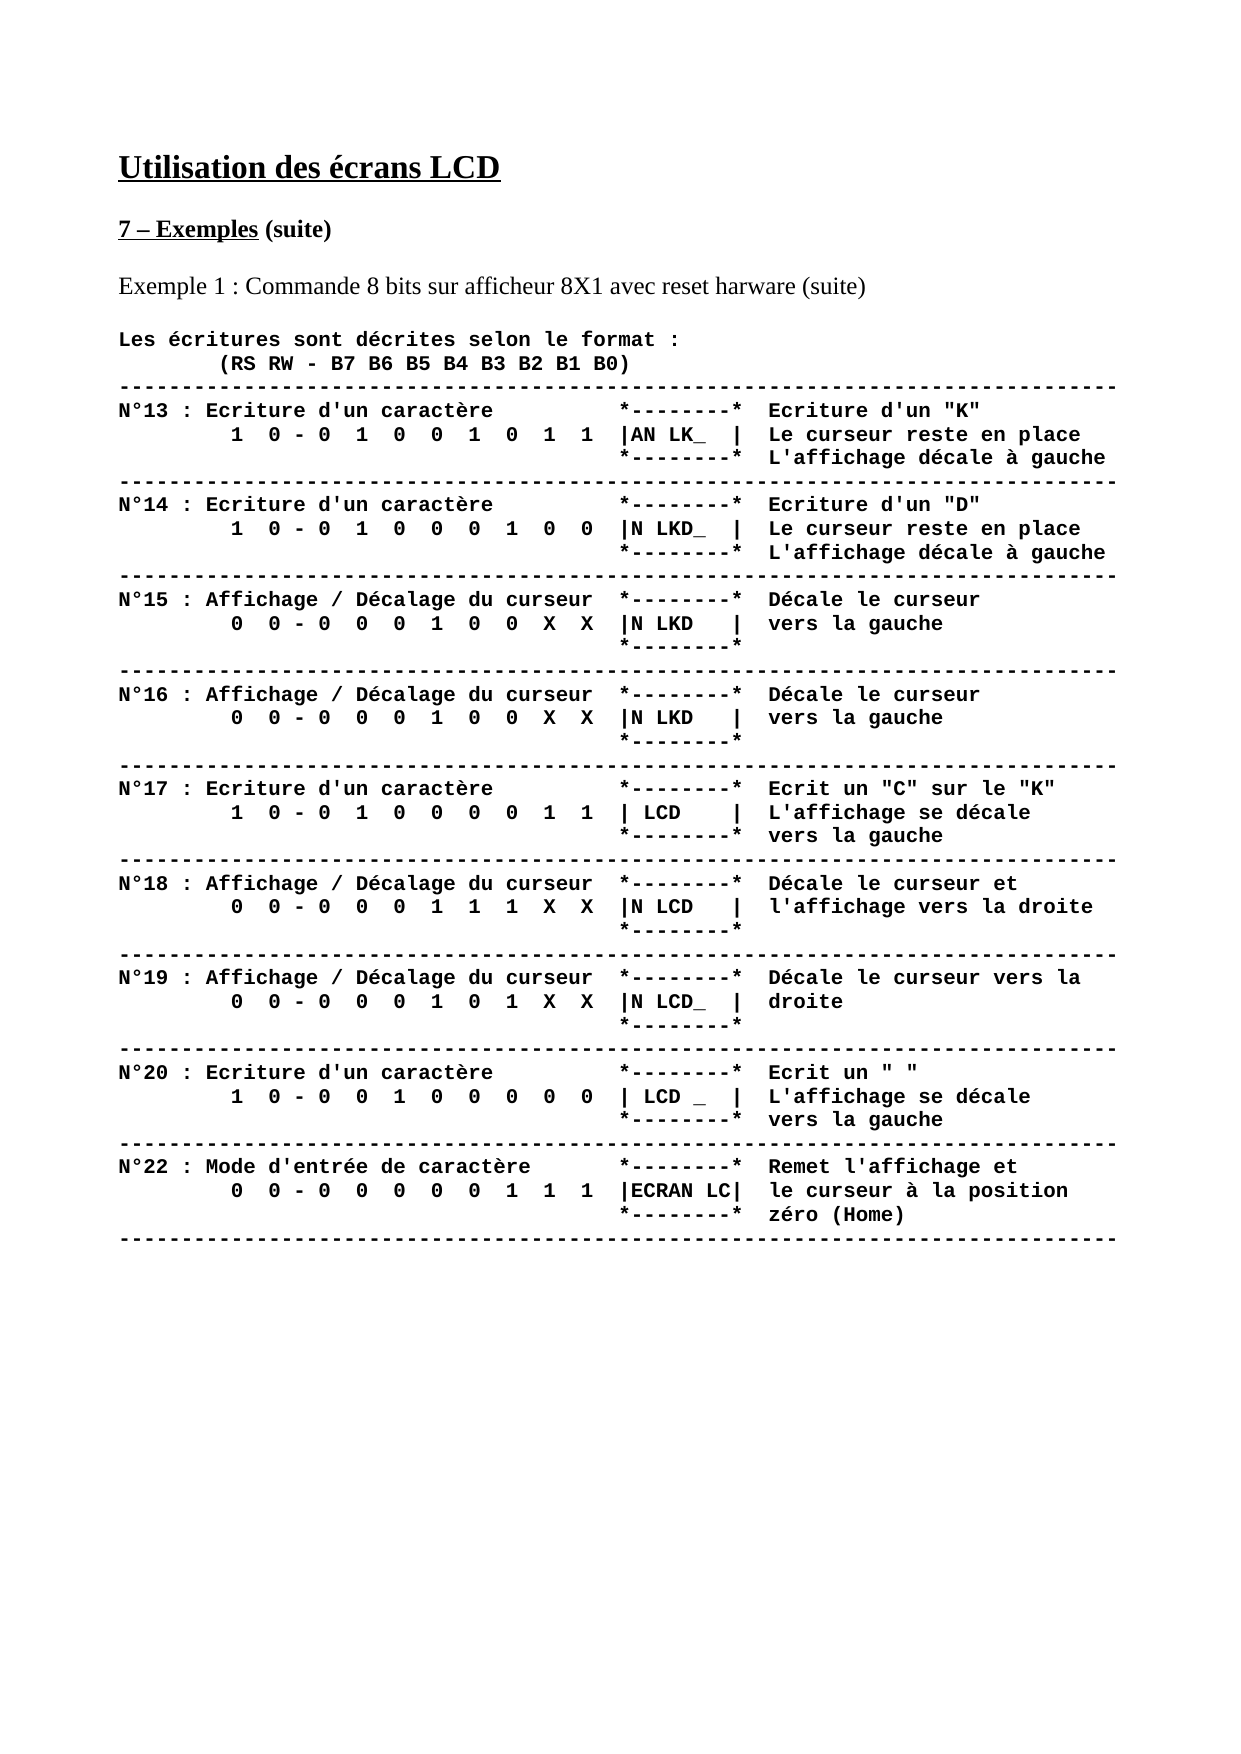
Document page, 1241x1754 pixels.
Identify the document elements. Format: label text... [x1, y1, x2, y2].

text -------------------------------------------------------------------------------- [118, 471, 1122, 494]
text N°22 : Mode d'entrée de caractère *--------* Remet l'affichage et [118, 1157, 1122, 1180]
text -------------------------------------------------------------------------------- [118, 565, 1122, 589]
text N°19 : Affichage / Décalage du curseur *--------* Décale le curseur vers la [118, 967, 1122, 991]
text *--------* zéro (Home) [118, 1204, 1122, 1227]
text 7 – Exemples (suite) [118, 214, 1122, 243]
text N°15 : Affichage / Décalage du curseur *--------* Décale le curseur [118, 589, 1122, 613]
text *--------* L'affichage décale à gauche [118, 447, 1122, 471]
text 1 0 - 0 1 0 0 0 1 0 0 |N LKD_ | Le curseur reste en place [118, 518, 1122, 542]
text -------------------------------------------------------------------------------- [118, 376, 1122, 400]
text -------------------------------------------------------------------------------- [118, 1227, 1122, 1251]
text -------------------------------------------------------------------------------- [118, 754, 1122, 778]
text 1 0 - 0 0 1 0 0 0 0 0 | LCD _ | L'affichage se décale [118, 1086, 1122, 1109]
text 1 0 - 0 1 0 0 0 0 1 1 | LCD | L'affichage se décale [118, 802, 1122, 826]
text N°13 : Ecriture d'un caractère *--------* Ecriture d'un "K" [118, 400, 1122, 423]
text *--------* L'affichage décale à gauche [118, 542, 1122, 565]
text 0 0 - 0 0 0 0 0 1 1 1 |ECRAN LC| le curseur à la position [118, 1180, 1122, 1204]
text N°14 : Ecriture d'un caractère *--------* Ecriture d'un "D" [118, 494, 1122, 518]
text Utilisation des écrans LCD [118, 147, 1122, 185]
text *--------* [118, 731, 1122, 754]
text 0 0 - 0 0 0 1 1 1 X X |N LCD | l'affichage vers la droite [118, 896, 1122, 920]
text -------------------------------------------------------------------------------- [118, 849, 1122, 873]
text *--------* [118, 920, 1122, 944]
text *--------* vers la gauche [118, 1109, 1122, 1133]
text -------------------------------------------------------------------------------- [118, 1038, 1122, 1062]
text 0 0 - 0 0 0 1 0 0 X X |N LKD | vers la gauche [118, 707, 1122, 731]
text 1 0 - 0 1 0 0 1 0 1 1 |AN LK_ | Le curseur reste en place [118, 423, 1122, 447]
text N°17 : Ecriture d'un caractère *--------* Ecrit un "C" sur le "K" [118, 778, 1122, 802]
text N°20 : Ecriture d'un caractère *--------* Ecrit un " " [118, 1062, 1122, 1086]
text N°18 : Affichage / Décalage du curseur *--------* Décale le curseur et [118, 873, 1122, 896]
text (RS RW - B7 B6 B5 B4 B3 B2 B1 B0) [118, 353, 1122, 376]
text -------------------------------------------------------------------------------- [118, 660, 1122, 684]
text Exemple 1 : Commande 8 bits sur afficheur 8X1 avec reset harware (suite) [118, 271, 1122, 300]
text 0 0 - 0 0 0 1 0 1 X X |N LCD_ | droite [118, 991, 1122, 1015]
text *--------* [118, 1015, 1122, 1038]
text *--------* vers la gauche [118, 826, 1122, 849]
text -------------------------------------------------------------------------------- [118, 1133, 1122, 1157]
text -------------------------------------------------------------------------------- [118, 944, 1122, 967]
text N°16 : Affichage / Décalage du curseur *--------* Décale le curseur [118, 684, 1122, 707]
text *--------* [118, 636, 1122, 660]
text 0 0 - 0 0 0 1 0 0 X X |N LKD | vers la gauche [118, 613, 1122, 636]
text Les écritures sont décrites selon le format : [118, 329, 1122, 353]
